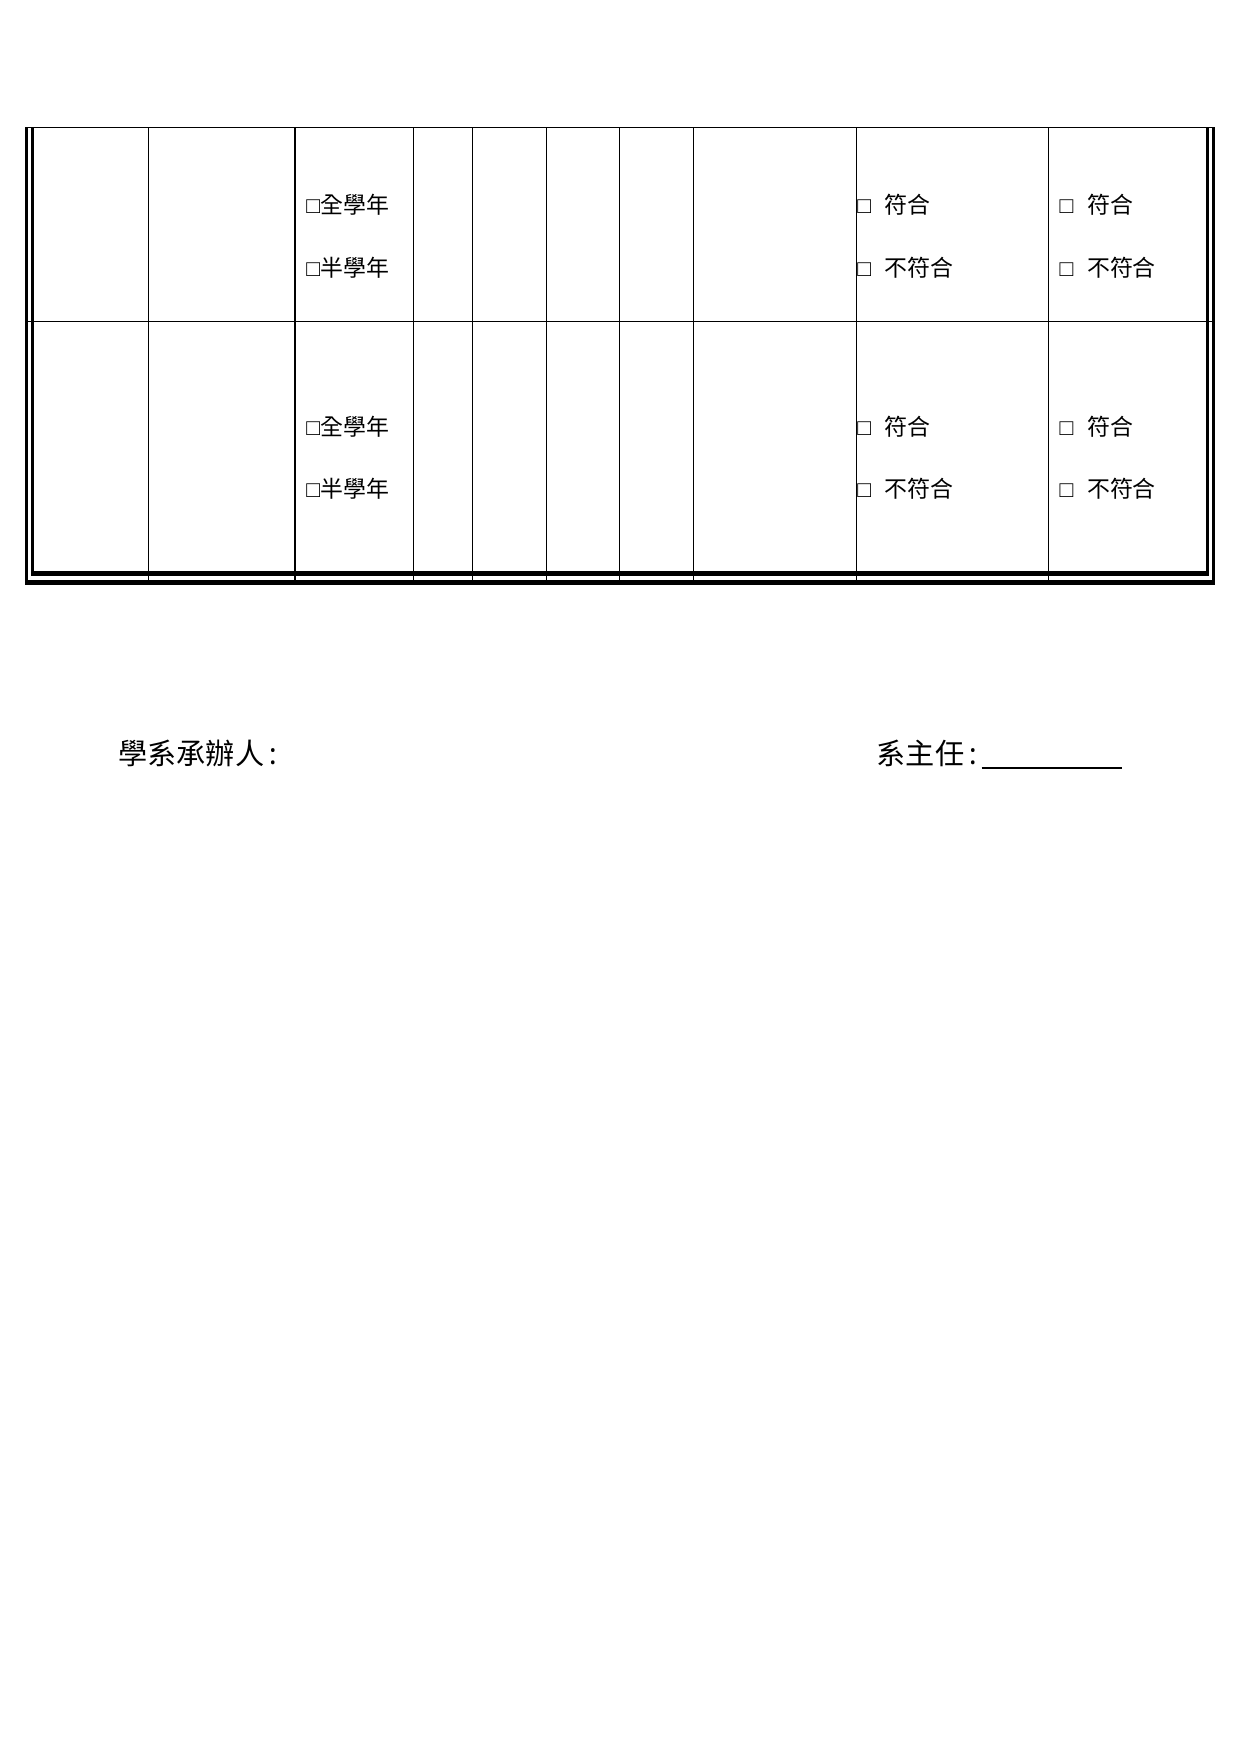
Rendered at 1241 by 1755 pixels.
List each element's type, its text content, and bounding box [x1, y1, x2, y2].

text 學系承辦人: 系主任: [118, 710, 1122, 772]
table_cell [34, 128, 148, 321]
table_cell [620, 128, 693, 321]
table_cell [414, 322, 472, 571]
table_cell [694, 128, 856, 321]
table_cell □全學年 □半學年 [296, 322, 413, 571]
table_cell □ 符合 □ 不符合 [857, 322, 1048, 571]
table_cell □ 符合 □ 不符合 [857, 128, 1048, 321]
table_cell [694, 322, 856, 571]
table_cell [414, 128, 472, 321]
table_cell [547, 128, 619, 321]
table_cell □ 符合 □ 不符合 [1049, 128, 1206, 321]
table_cell [149, 128, 294, 321]
table_cell [547, 322, 619, 571]
table_cell □ 符合 □ 不符合 [1049, 322, 1206, 571]
table_cell □全學年 □半學年 [296, 128, 413, 321]
table_cell [473, 128, 546, 321]
table_cell [149, 322, 294, 571]
table_cell [34, 322, 148, 571]
table_cell [473, 322, 546, 571]
table_cell [620, 322, 693, 571]
